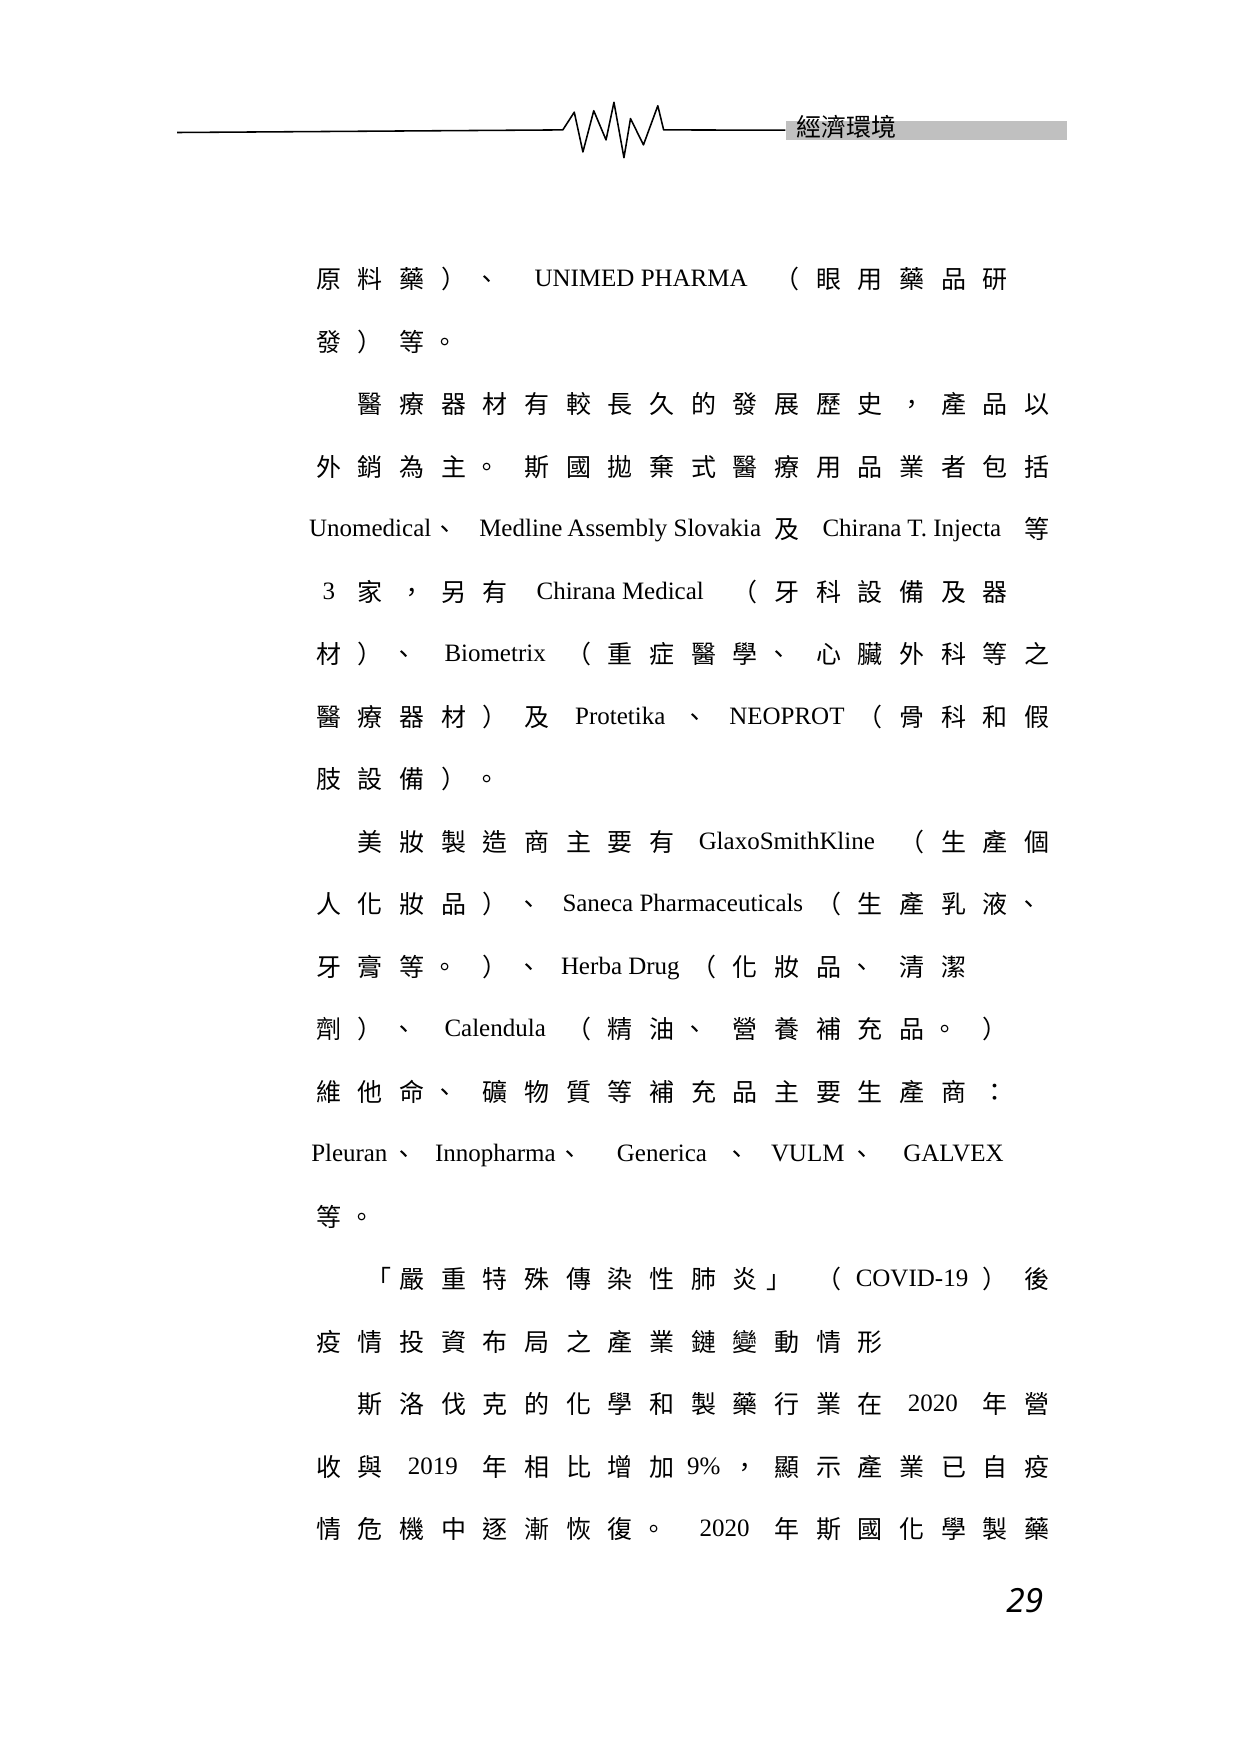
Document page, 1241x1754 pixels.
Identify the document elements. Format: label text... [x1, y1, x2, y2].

text 原料藥）、UNIMED PHARMA（眼用藥品研發）等。 [281, 236, 1058, 361]
text 「嚴重特殊傳染性肺炎」（COVID-19）後疫情投資布局之產業鏈變動情形 [281, 1236, 1058, 1361]
text 醫療器材有較長久的發展歷史，產品以外銷為主。斯國拋棄式醫療用品業者包括Unomedical、Medline Assembly Slovakia及Chirana T. Injecta等3家，另有Chirana Medical（牙科設備及器材）、Biometrix（重症醫學、心臟外科等之醫療器材）及Protetika、NEOPROT（骨科和假肢設備）。 [281, 361, 1058, 799]
text 斯洛伐克的化學和製藥行業在2020年營收與2019年相比增加9%，顯示產業已自疫情危機中逐漸恢復。2020年斯國化學製藥 [281, 1361, 1058, 1549]
text 美妝製造商主要有GlaxoSmithKline（生產個人化妝品）、Saneca Pharmaceuticals（生產乳液、牙膏等。）、Herba Drug（化妝品、清潔劑）、Calendula（精油、營養補充品。） 維他命、礦物質等補充品主要生產商：Pleuran、Innopharma、Generica、VULM、GALVEX等。 [281, 799, 1058, 1236]
